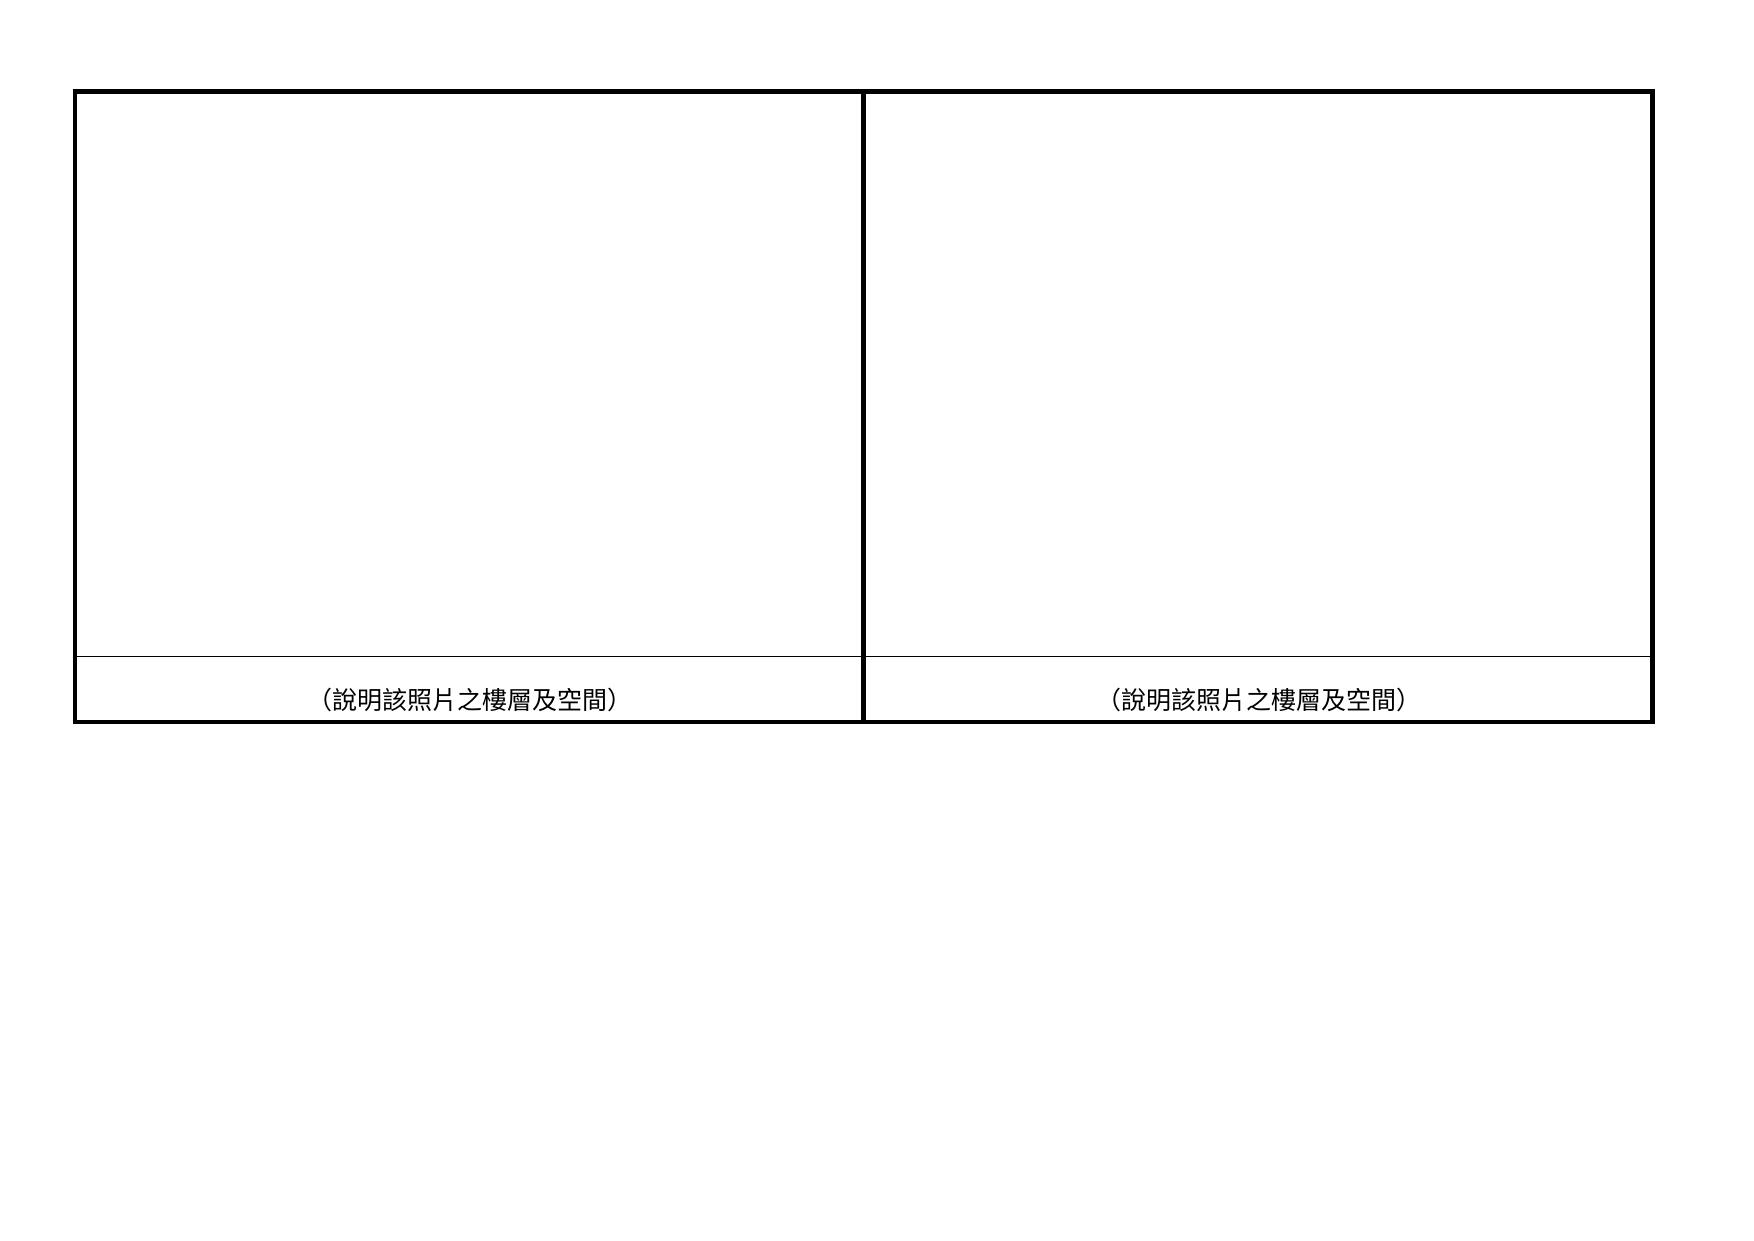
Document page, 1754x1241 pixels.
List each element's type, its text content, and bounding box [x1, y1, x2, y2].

table_cell （說明該照片之樓層及空間） [77, 657, 861, 719]
table_cell （說明該照片之樓層及空間） [866, 657, 1650, 719]
table_cell [866, 94, 1650, 656]
table_cell [77, 94, 861, 656]
